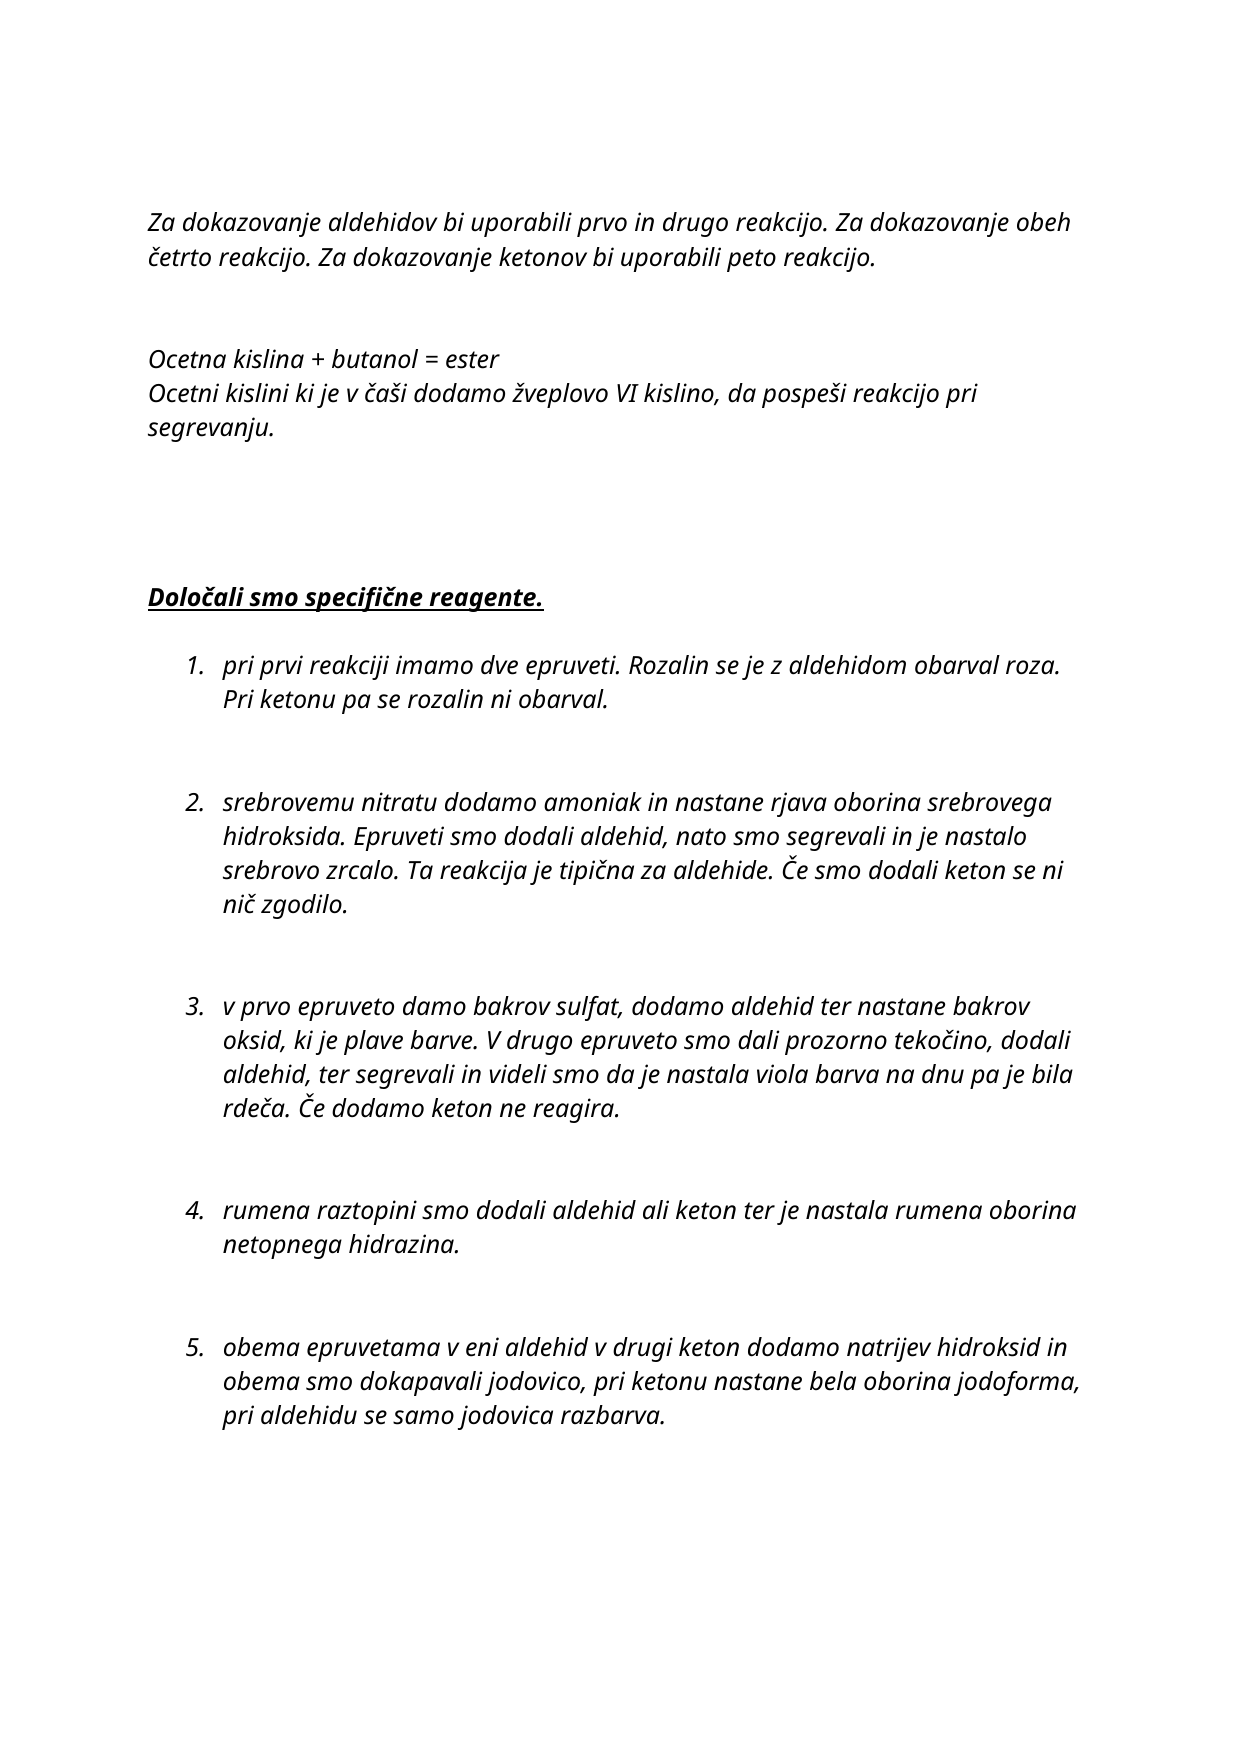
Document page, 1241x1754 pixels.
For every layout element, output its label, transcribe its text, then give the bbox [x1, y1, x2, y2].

list v prvo epruveto damo bakrov sulfat, dodamo aldehid ter nastane bakrov oksid, ki je plave barve. V drugo epruveto smo dali prozorno tekočino, dodali aldehid, ter segrevali in videli smo da je nastala viola barva na dnu pa je bila rdeča. Če dodamo keton ne reagira. [185, 988, 1093, 1125]
list srebrovemu nitratu dodamo amoniak in nastane rjava oborina srebrovega hidroksida. Epruveti smo dodali aldehid, nato smo segrevali in je nastalo srebrovo zrcalo. Ta reakcija je tipična za aldehide. Če smo dodali keton se ni nič zgodilo. [185, 784, 1093, 920]
list pri prvi reakciji imamo dve epruveti. Rozalin se je z aldehidom obarval roza. Pri ketonu pa se rozalin ni obarval. [185, 648, 1093, 716]
list rumena raztopini smo dodali aldehid ali keton ter je nastala rumena oborina netopnega hidrazina. [185, 1193, 1093, 1261]
text Določali smo specifične reagente. [148, 580, 1093, 614]
text Ocetni kislini ki je v čaši dodamo žveplovo VI kislino, da pospeši reakcijo pri segrevanju. [148, 375, 1093, 443]
text Ocetna kislina + butanol = ester [148, 341, 1093, 375]
list obema epruvetama v eni aldehid v drugi keton dodamo natrijev hidroksid in obema smo dokapavali jodovico, pri ketonu nastane bela oborina jodoforma, pri aldehidu se samo jodovica razbarva. [185, 1329, 1093, 1431]
text Za dokazovanje aldehidov bi uporabili prvo in drugo reakcijo. Za dokazovanje obeh četrto reakcijo. Za dokazovanje ketonov bi uporabili peto reakcijo. [148, 205, 1093, 273]
